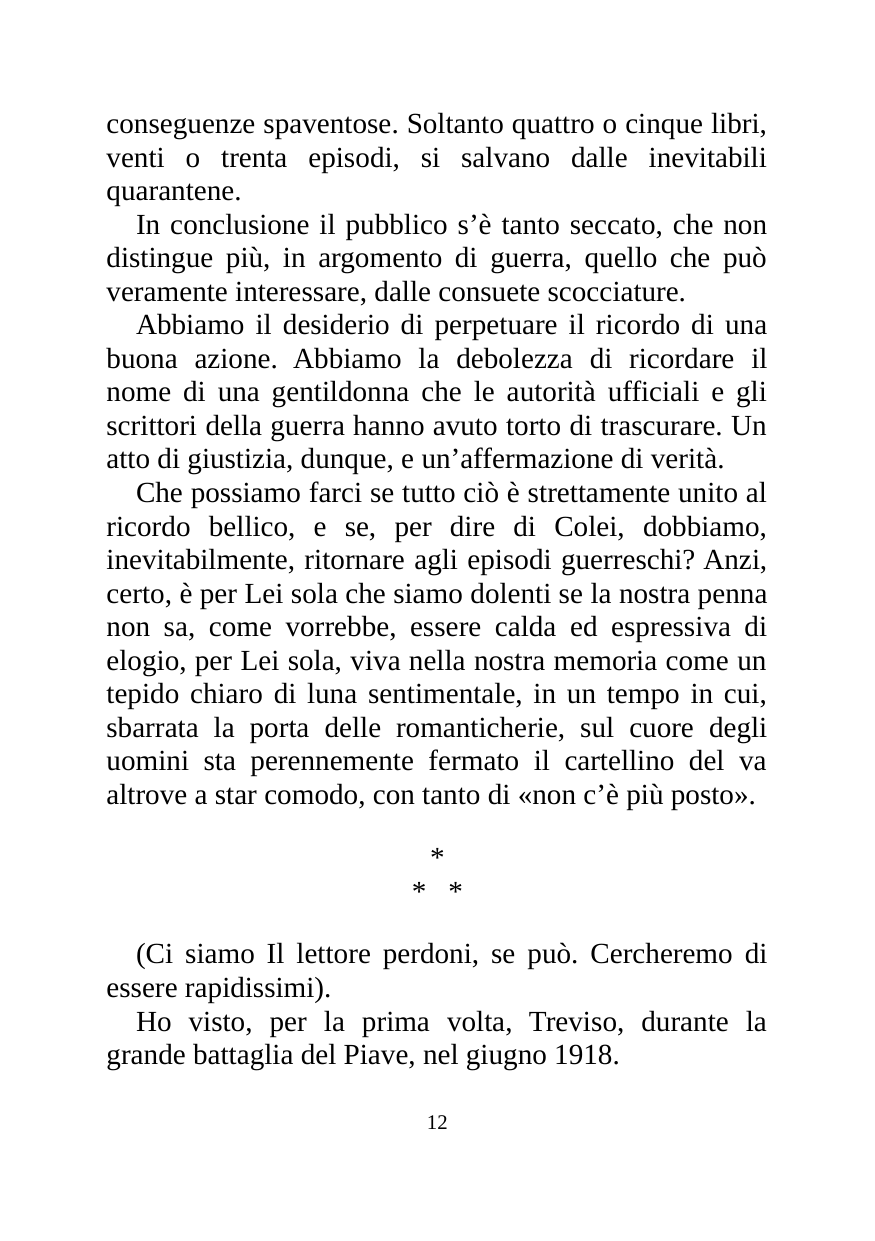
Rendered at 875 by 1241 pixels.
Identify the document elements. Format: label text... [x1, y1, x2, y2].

text In conclusione il pubblico s’è tanto seccato, che non distingue più, in argomento di guerra, quello che può veramente interessare, dalle consuete scocciature. [106, 207, 768, 307]
text Ho visto, per la prima volta, Treviso, durante la grande battaglia del Piave, nel giugno 1918. [106, 1004, 768, 1071]
text (Ci siamo Il lettore perdoni, se può. Cercheremo di essere rapidissimi). [106, 937, 768, 1004]
text conseguenze spaventose. Soltanto quattro o cinque libri, venti o trenta episodi, si salvano dalle inevitabili quarantene. [106, 106, 768, 207]
text * * * [106, 840, 768, 907]
text Abbiamo il desiderio di perpetuare il ricordo di una buona azione. Abbiamo la debolezza di ricordare il nome di una gentildonna che le autorità ufficiali e gli scrittori della guerra hanno avuto torto di trascurare. Un atto di giustizia, dunque, e un’affermazione di verità. [106, 307, 768, 475]
text Che possiamo farci se tutto ciò è strettamente unito al ricordo bellico, e se, per dire di Colei, dobbiamo, inevitabilmente, ritornare agli episodi guerreschi? Anzi, certo, è per Lei sola che siamo dolenti se la nostra penna non sa, come vorrebbe, essere calda ed espressiva di elogio, per Lei sola, viva nella nostra memoria come un tepido chiaro di luna sentimentale, in un tempo in cui, sbarrata la porta delle romanticherie, sul cuore degli uomini sta perennemente fermato il cartellino del va altrove a star comodo, con tanto di «non c’è più posto». [106, 475, 768, 811]
